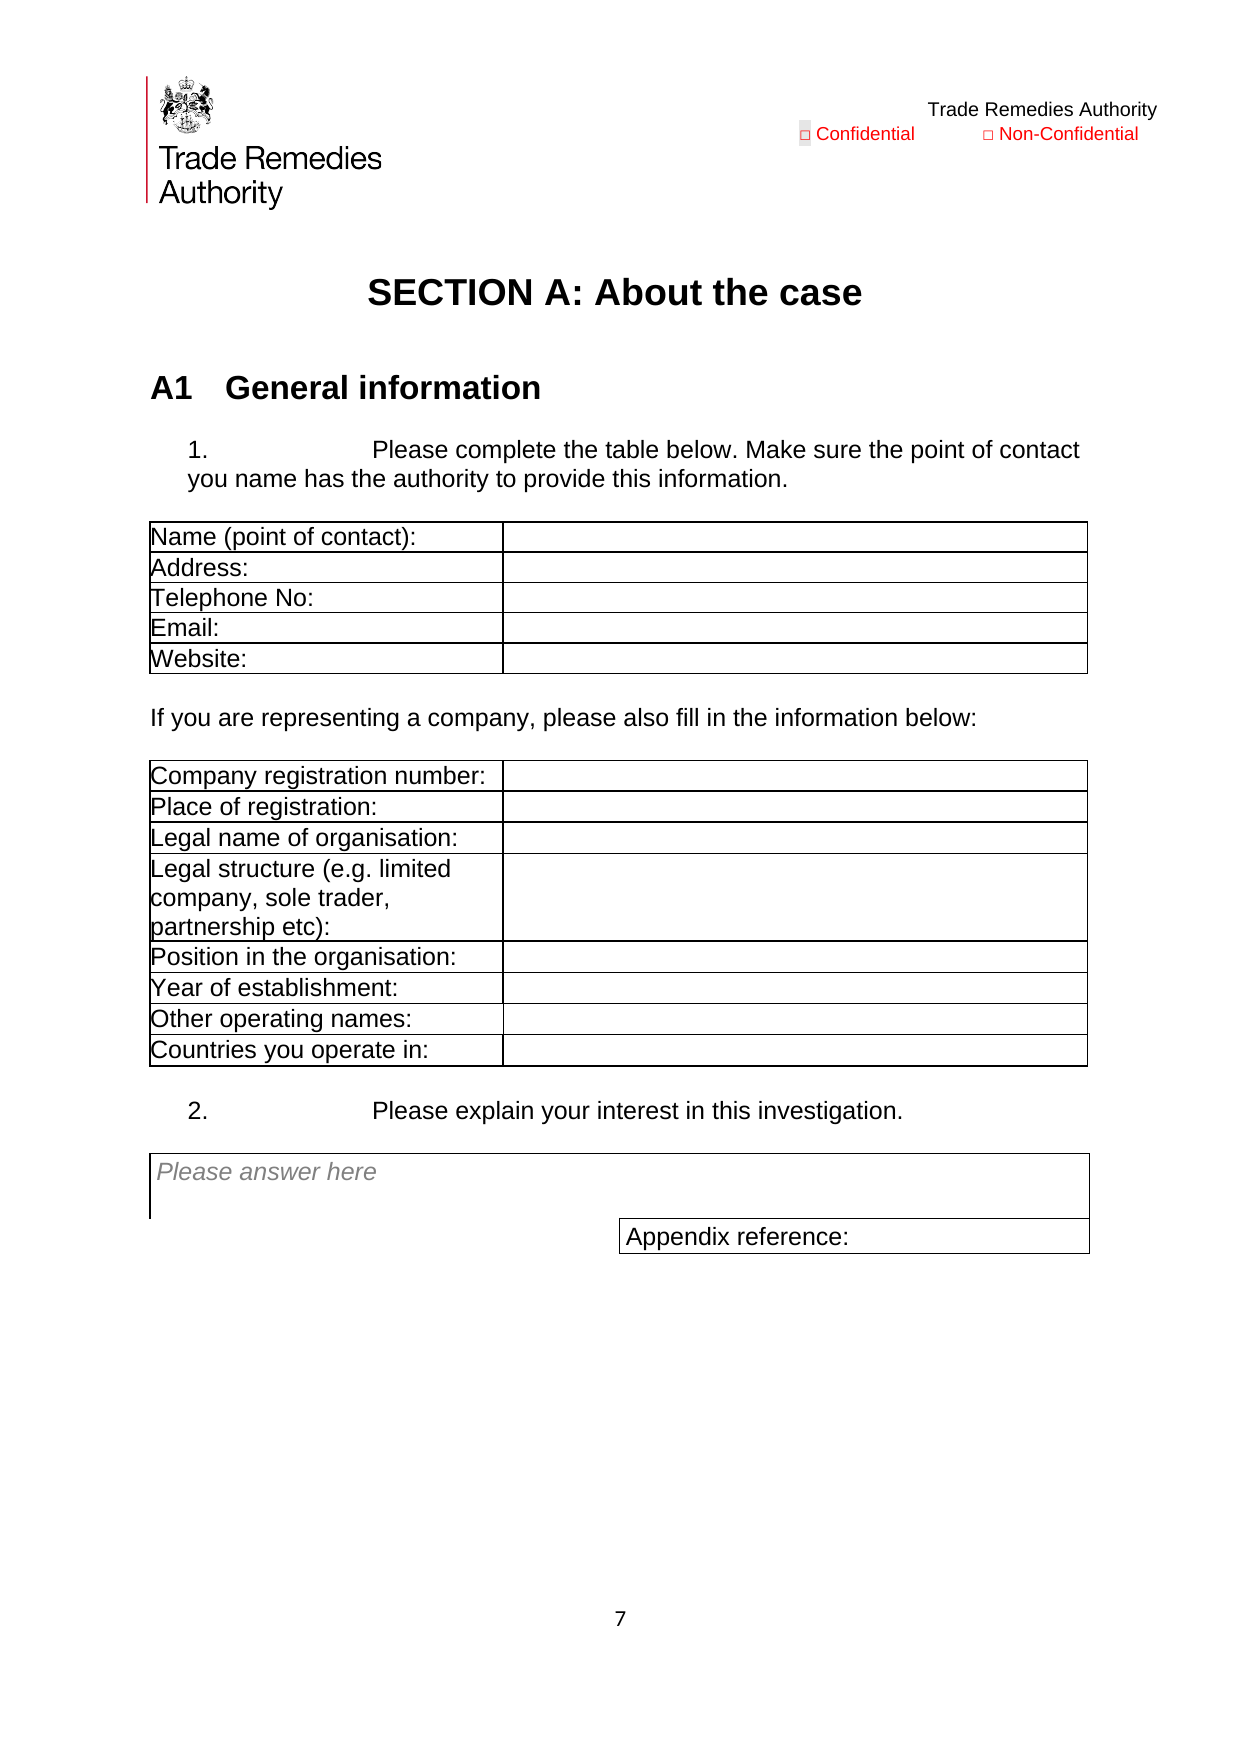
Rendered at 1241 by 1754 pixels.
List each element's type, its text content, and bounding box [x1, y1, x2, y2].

table_cell [504, 644, 1087, 672]
table_cell Telephone No: [151, 583, 502, 612]
table_cell [504, 823, 1087, 852]
list Please complete the table below. Make sure the point of contact you name has the authority to provide this information. [187, 435, 1090, 493]
table_cell Legal name of organisation: [151, 823, 502, 852]
table_header [504, 761, 1087, 790]
table_cell [504, 553, 1087, 581]
table_cell [150, 1219, 619, 1253]
list Please explain your interest in this investigation. [187, 1096, 1090, 1124]
table_cell [504, 1004, 1087, 1034]
table_header Please answer here [151, 1154, 1089, 1217]
table_cell Position in the organisation: [151, 942, 502, 972]
table_header Company registration number: [151, 761, 502, 790]
table_cell Email: [151, 613, 502, 642]
subtitle SECTION A: About the case [150, 270, 1090, 313]
table_cell [504, 854, 1087, 940]
table_cell Year of establishment: [151, 973, 502, 1003]
table_cell [504, 613, 1087, 642]
table_cell [504, 973, 1087, 1003]
table_cell Website: [151, 644, 502, 672]
table_cell [504, 1035, 1087, 1065]
table_cell [504, 792, 1087, 821]
table_cell Other operating names: [151, 1004, 503, 1034]
text If you are representing a company, please also fill in the information below: [150, 703, 1090, 731]
table_cell [504, 583, 1087, 612]
table_cell Legal structure (e.g. limited company, sole trader, partnership etc): [151, 854, 502, 940]
table_cell Address: [151, 553, 502, 581]
subtitle A1 General information [150, 368, 1090, 406]
table_header Name (point of contact): [151, 523, 502, 551]
table_header [504, 523, 1087, 551]
table_cell Appendix reference: [620, 1219, 1089, 1253]
table_cell Countries you operate in: [151, 1035, 502, 1065]
table_cell Place of registration: [151, 792, 502, 821]
table_cell [504, 942, 1087, 972]
